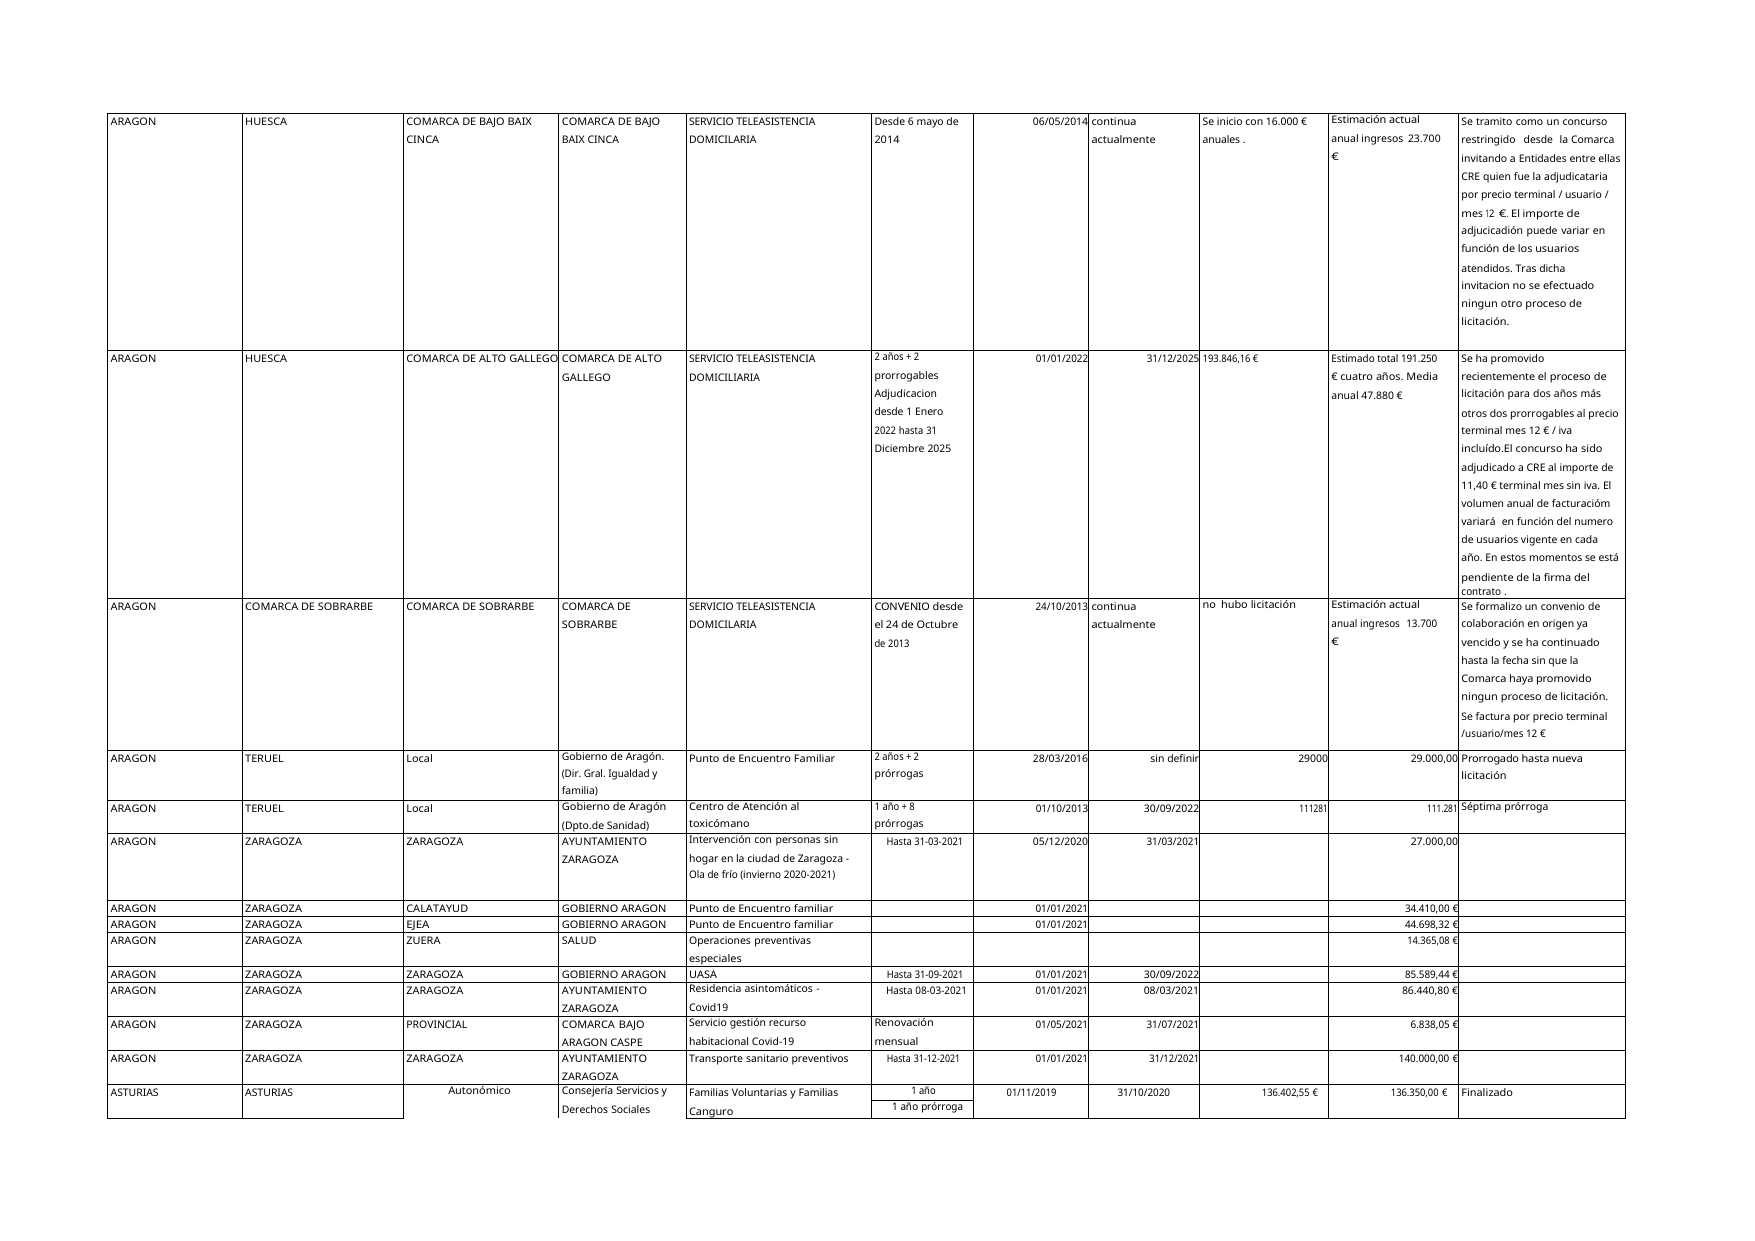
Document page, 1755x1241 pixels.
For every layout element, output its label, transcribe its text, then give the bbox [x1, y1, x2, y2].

table_cell ARAGON [108, 801, 242, 833]
table_cell CALATAYUD [404, 901, 558, 916]
table_cell 01/01/2021 [974, 917, 1088, 932]
table_cell Operaciones preventivas especiales [687, 933, 871, 966]
table_cell [1200, 1051, 1328, 1084]
table_cell 31/07/2021 [1089, 1017, 1199, 1050]
table_cell ZARAGOZA [404, 983, 558, 1016]
table_cell ZARAGOZA [243, 917, 403, 932]
table_cell [1200, 1017, 1328, 1050]
table_cell Centro de Atención al toxicómano [687, 801, 871, 833]
table_cell ZARAGOZA [404, 1051, 558, 1084]
table_cell ZUERA [404, 933, 558, 966]
table_cell 44.698,32 € [1329, 917, 1458, 932]
table_cell [1089, 933, 1199, 966]
table_cell ZARAGOZA [243, 1017, 403, 1050]
table_cell ARAGON [108, 751, 242, 800]
table_cell 01/01/2021 [974, 967, 1088, 982]
table_cell COMARCA DE SOBRARBE [559, 599, 686, 750]
table_cell 136.402,55 € [1200, 1085, 1328, 1118]
table_cell ARAGON [108, 1017, 242, 1050]
table_cell TERUEL [243, 801, 403, 833]
table_cell ARAGON [108, 1051, 242, 1084]
table_cell [1459, 901, 1625, 916]
table_cell Transporte sanitario preventivos [687, 1051, 871, 1084]
table_cell Hasta 31-03-2021 [872, 834, 973, 899]
table_cell 30/09/2022 [1089, 967, 1199, 982]
table_cell HUESCA [243, 351, 403, 598]
table_cell 140.000,00 € [1329, 1051, 1458, 1084]
table_cell 01/05/2021 [974, 1017, 1088, 1050]
table_header COMARCA DE BAJO BAIX CINCA [559, 114, 686, 350]
table_cell 111.281 [1329, 801, 1458, 833]
table_cell Punto de Encuentro familiar [687, 901, 871, 916]
table_header continua actualmente [1089, 114, 1199, 350]
table_cell ARAGON [108, 933, 242, 966]
table_cell [974, 933, 1088, 966]
table_cell Estimado total 191.250 € cuatro años. Media anual 47.880 € [1329, 351, 1458, 598]
table_cell 01/10/2013 [974, 801, 1088, 833]
table_cell Consejería Servicios y Derechos Sociales [559, 1085, 686, 1118]
table_cell ARAGON [108, 917, 242, 932]
table_cell ARAGON [108, 351, 242, 598]
table_cell AYUNTAMIENTO ZARAGOZA [559, 983, 686, 1016]
table_cell ASTURIAS [243, 1085, 403, 1118]
table_header HUESCA [243, 114, 403, 350]
table_cell 01/01/2021 [974, 983, 1088, 1016]
table_cell Residencia asintomáticos - Covid19 [687, 983, 871, 1016]
table_cell [872, 917, 973, 932]
table_cell [1089, 917, 1199, 932]
table_cell 31/12/2021 [1089, 1051, 1199, 1084]
table_cell AYUNTAMIENTO ZARAGOZA [559, 1051, 686, 1084]
table_cell [1200, 983, 1328, 1016]
table_cell ARAGON [108, 967, 242, 982]
table_cell Se ha promovido recientemente el proceso de licitación para dos años más otros dos prorrogables al precio terminal mes 12 € / iva incluído.El concurso ha sido adjudicado a CRE al importe de 11,40 € terminal mes sin iva. El volumen anual de facturacióm variará en función del numero de usuarios vigente en cada año. En estos momentos se está pendiente de la firma del contrato . [1459, 351, 1625, 598]
table_cell Intervención con personas sin hogar en la ciudad de Zaragoza - Ola de frío (invierno 2020-2021) [687, 834, 871, 899]
table_cell PROVINCIAL [404, 1017, 558, 1050]
table_cell 193.846,16 € [1200, 351, 1328, 598]
table_cell UASA [687, 967, 871, 982]
table_cell Estimación actual anual ingresos 13.700 € [1329, 599, 1458, 750]
table_cell [1459, 917, 1625, 932]
table_header 06/05/2014 [974, 114, 1088, 350]
table_cell ZARAGOZA [243, 933, 403, 966]
table_cell ZARAGOZA [404, 834, 558, 899]
table_cell 24/10/2013 [974, 599, 1088, 750]
table_cell 1 año prórroga [872, 1101, 973, 1118]
table_cell 86.440,80 € [1329, 983, 1458, 1016]
table_cell 01/11/2019 [974, 1085, 1088, 1118]
table_cell 34.410,00 € [1329, 901, 1458, 916]
table_header Se inicio con 16.000 € anuales . [1200, 114, 1328, 350]
table_cell [1200, 933, 1328, 966]
table_cell 1 año + 8 prórrogas [872, 801, 973, 833]
table_cell 27.000,00 [1329, 834, 1458, 899]
table_cell ARAGON [108, 983, 242, 1016]
table_cell 31/12/2025 [1089, 351, 1199, 598]
table_cell [1459, 1017, 1625, 1050]
table_cell ASTURIAS [108, 1085, 242, 1118]
table_cell COMARCA DE ALTO GALLEGO [404, 351, 558, 598]
table_cell [1200, 917, 1328, 932]
table_cell [1459, 834, 1625, 899]
table_cell 1 año [872, 1085, 973, 1100]
table_cell [872, 933, 973, 966]
table_cell 01/01/2021 [974, 1051, 1088, 1084]
table_cell Hasta 08-03-2021 [872, 983, 973, 1016]
table_cell 31/03/2021 [1089, 834, 1199, 899]
table_cell [1459, 983, 1625, 1016]
table_cell ARAGON [108, 834, 242, 899]
table_cell AYUNTAMIENTO ZARAGOZA [559, 834, 686, 899]
table_cell [1459, 933, 1625, 966]
table_cell COMARCA DE ALTO GALLEGO [559, 351, 686, 598]
table_cell 136.350,00 € [1329, 1085, 1458, 1118]
table_cell sin definir [1089, 751, 1199, 800]
table_header Estimación actual anual ingresos 23.700 € [1329, 114, 1458, 350]
table_cell [1089, 901, 1199, 916]
table_cell GOBIERNO ARAGON [559, 917, 686, 932]
table_cell 29000 [1200, 751, 1328, 800]
table_cell 2 años + 2 prórrogas [872, 751, 973, 800]
table_cell 08/03/2021 [1089, 983, 1199, 1016]
table_cell EJEA [404, 917, 558, 932]
table_cell Punto de Encuentro Familiar [687, 751, 871, 800]
table_cell ARAGON [108, 901, 242, 916]
table_cell GOBIERNO ARAGON [559, 967, 686, 982]
table_cell [1200, 901, 1328, 916]
table_cell 85.589,44 € [1329, 967, 1458, 982]
table_header Se tramito como un concurso restringido desde la Comarca invitando a Entidades entre ellas CRE quien fue la adjudicataria por precio terminal / usuario / mes 12 €. El importe de adjucicadión puede variar en función de los usuarios atendidos. Tras dicha invitacion no se efectuado ningun otro proceso de licitación. [1459, 114, 1625, 350]
table_cell Gobierno de Aragón. (Dir. Gral. Igualdad y familia) [559, 751, 686, 800]
table_cell continua actualmente [1089, 599, 1199, 750]
table_cell SERVICIO TELEASISTENCIA DOMICILIARIA [687, 351, 871, 598]
table_cell [1459, 1051, 1625, 1084]
table_cell no hubo licitación [1200, 599, 1328, 750]
table_header Desde 6 mayo de 2014 [872, 114, 973, 350]
table_cell Séptima prórroga [1459, 801, 1625, 833]
table_cell ZARAGOZA [243, 1051, 403, 1084]
table_cell CONVENIO desde el 24 de Octubre de 2013 [872, 599, 973, 750]
table_cell [1200, 967, 1328, 982]
table_cell Renovación mensual [872, 1017, 973, 1050]
table_cell COMARCA BAJO ARAGON CASPE [559, 1017, 686, 1050]
table_cell [1200, 834, 1328, 899]
table_header COMARCA DE BAJO BAIX CINCA [404, 114, 558, 350]
table_cell 31/10/2020 [1089, 1085, 1199, 1118]
table_cell ZARAGOZA [243, 967, 403, 982]
table_cell 30/09/2022 [1089, 801, 1199, 833]
table_cell Local [404, 751, 558, 800]
table_cell ARAGON [108, 599, 242, 750]
table_cell ZARAGOZA [243, 834, 403, 899]
table_cell 05/12/2020 [974, 834, 1088, 899]
table_cell ZARAGOZA [243, 983, 403, 1016]
table_cell 28/03/2016 [974, 751, 1088, 800]
table_cell COMARCA DE SOBRARBE [404, 599, 558, 750]
table_cell Familias Voluntarias y Familias Canguro [687, 1085, 871, 1118]
table_header ARAGON [108, 114, 242, 350]
table_cell Gobierno de Aragón (Dpto.de Sanidad) [559, 801, 686, 833]
table_cell COMARCA DE SOBRARBE [243, 599, 403, 750]
table_cell 111281 [1200, 801, 1328, 833]
table_cell Autonómico [404, 1085, 558, 1118]
table_cell Local [404, 801, 558, 833]
table_cell TERUEL [243, 751, 403, 800]
table_cell Finalizado [1459, 1085, 1625, 1118]
table_cell 6.838,05 € [1329, 1017, 1458, 1050]
table_cell Punto de Encuentro familiar [687, 917, 871, 932]
table_cell Prorrogado hasta nueva licitación [1459, 751, 1625, 800]
table_cell Hasta 31-09-2021 [872, 967, 973, 982]
table_cell ZARAGOZA [243, 901, 403, 916]
table_header SERVICIO TELEASISTENCIA DOMICILARIA [687, 114, 871, 350]
table_cell SERVICIO TELEASISTENCIA DOMICILARIA [687, 599, 871, 750]
table_cell ZARAGOZA [404, 967, 558, 982]
table_cell GOBIERNO ARAGON [559, 901, 686, 916]
table_cell SALUD [559, 933, 686, 966]
table_cell [872, 901, 973, 916]
table_cell 01/01/2021 [974, 901, 1088, 916]
table_cell 2 años + 2 prorrogables Adjudicacion desde 1 Enero 2022 hasta 31 Diciembre 2025 [872, 351, 973, 598]
table_cell Hasta 31-12-2021 [872, 1051, 973, 1084]
table_cell Se formalizo un convenio de colaboración en origen ya vencido y se ha continuado hasta la fecha sin que la Comarca haya promovido ningun proceso de licitación. Se factura por precio terminal /usuario/mes 12 € [1459, 599, 1625, 750]
table_cell 14.365,08 € [1329, 933, 1458, 966]
table_cell 01/01/2022 [974, 351, 1088, 598]
table_cell Servicio gestión recurso habitacional Covid-19 [687, 1017, 871, 1050]
table_cell [1459, 967, 1625, 982]
table_cell 29.000,00 [1329, 751, 1458, 800]
